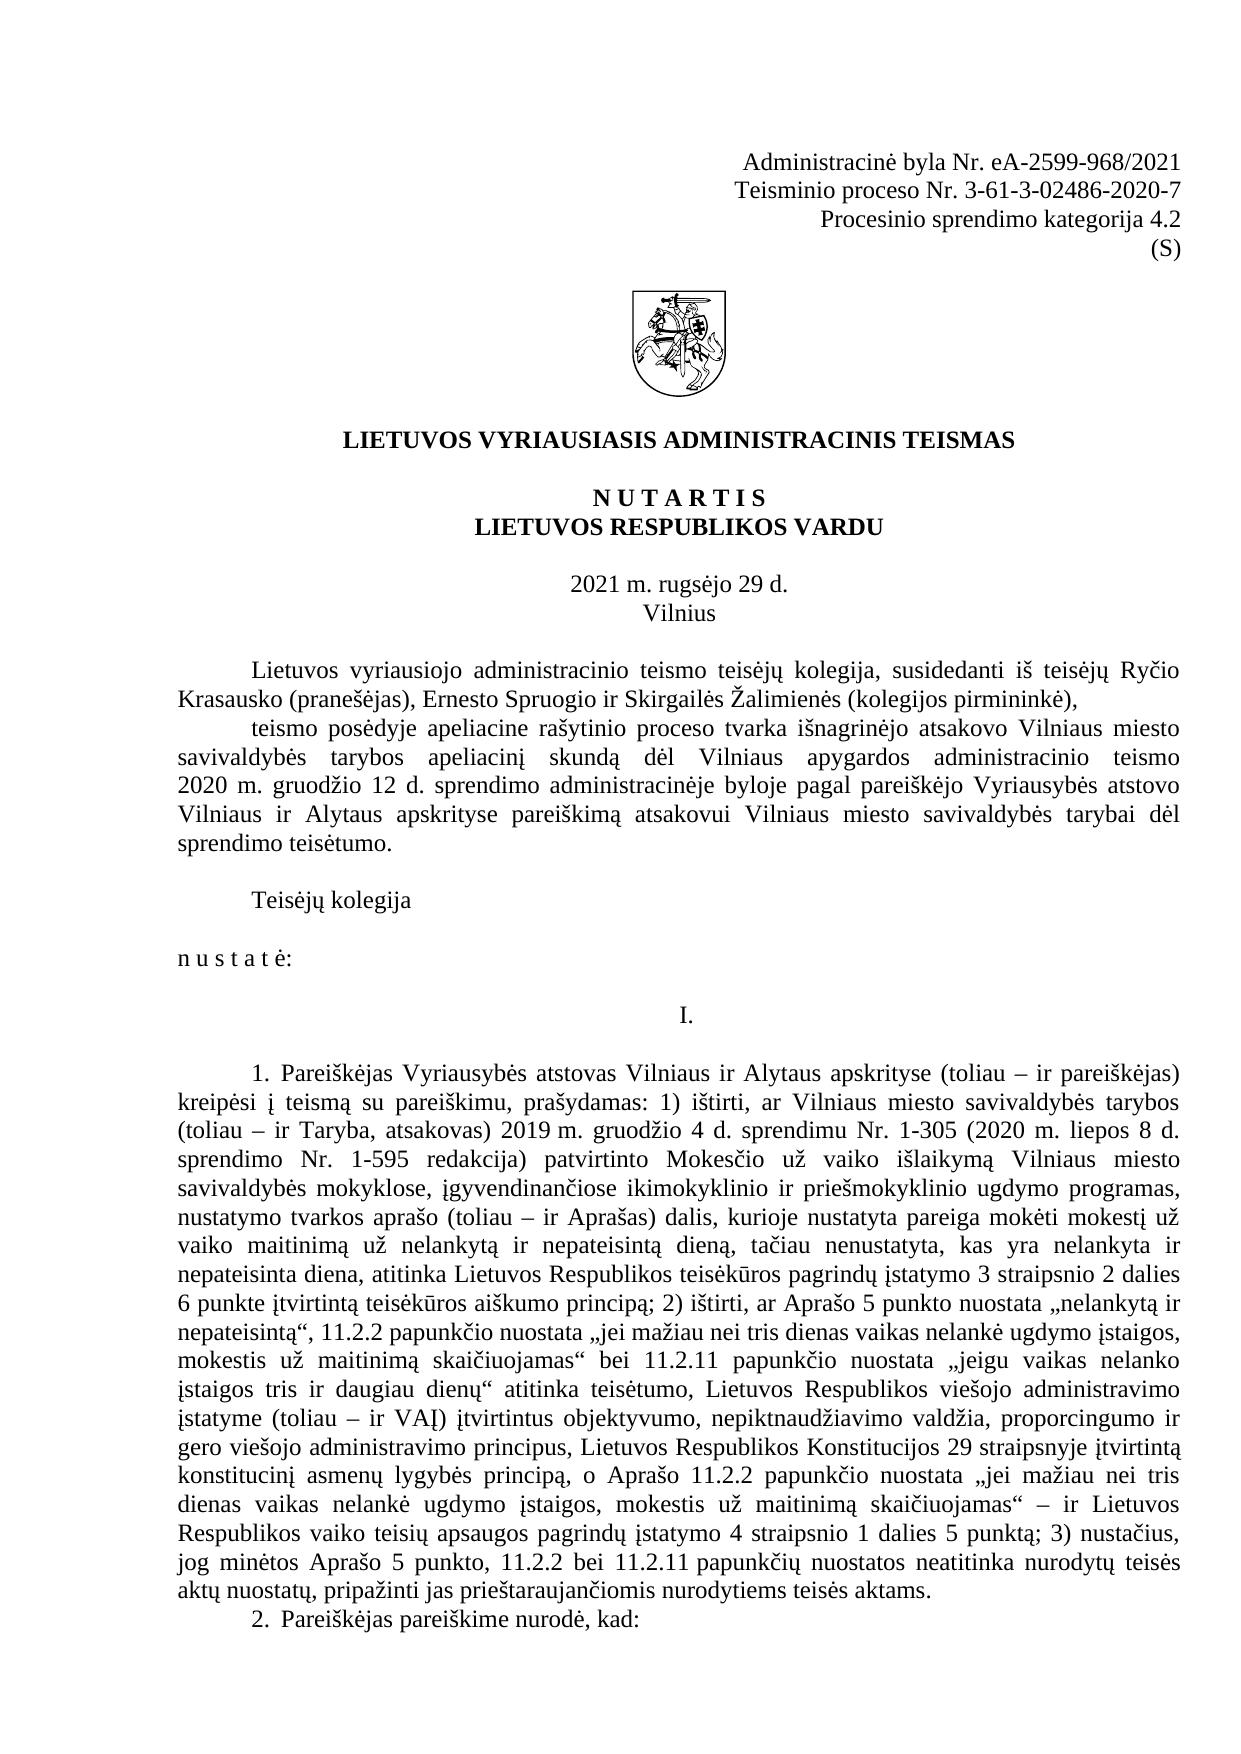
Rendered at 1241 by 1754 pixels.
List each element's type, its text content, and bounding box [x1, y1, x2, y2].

text I. [215, 1001, 1181, 1029]
text LIETUVOS VYRIAUSIASIS ADMINISTRACINIS TEISMAS [177, 426, 1181, 454]
text Procesinio sprendimo kategorija 4.2 [177, 204, 1181, 233]
text Administracinė byla Nr. eA-2599-968/2021 [177, 147, 1181, 176]
text nustatė: [177, 943, 1181, 972]
text LIETUVOS RESPUBLIKOS VARDU [177, 512, 1181, 541]
text NUTARTIS [177, 483, 1181, 512]
text Vilnius [177, 598, 1181, 627]
text teismo posėdyje apeliacine rašytinio proceso tvarka išnagrinėjo atsakovo Vilniaus miesto savivaldybės tarybos apeliacinį skundą dėl Vilniaus apygardos administracinio teismo 2020 m. gruodžio 12 d. sprendimo administracinėje byloje pagal pareiškėjo Vyriausybės atstovo Vilniaus ir Alytaus apskrityse pareiškimą atsakovui Vilniaus miesto savivaldybės tarybai dėl sprendimo teisėtumo. [177, 713, 1181, 857]
text 1. Pareiškėjas Vyriausybės atstovas Vilniaus ir Alytaus apskrityse (toliau – ir pareiškėjas) kreipėsi į teismą su pareiškimu, prašydamas: 1) ištirti, ar Vilniaus miesto savivaldybės tarybos (toliau – ir Taryba, atsakovas) 2019 m. gruodžio 4 d. sprendimu Nr. 1-305 (2020 m. liepos 8 d. sprendimo Nr. 1-595 redakcija) patvirtinto Mokesčio už vaiko išlaikymą Vilniaus miesto savivaldybės mokyklose, įgyvendinančiose ikimokyklinio ir priešmokyklinio ugdymo programas, nustatymo tvarkos aprašo (toliau – ir Aprašas) dalis, kurioje nustatyta pareiga mokėti mokestį už vaiko maitinimą už nelankytą ir nepateisintą dieną, tačiau nenustatyta, kas yra nelankyta ir nepateisinta diena, atitinka Lietuvos Respublikos teisėkūros pagrindų įstatymo 3 straipsnio 2 dalies 6 punkte įtvirtintą teisėkūros aiškumo principą; 2) ištirti, ar Aprašo 5 punkto nuostata „nelankytą ir nepateisintą“, 11.2.2 papunkčio nuostata „jei mažiau nei tris dienas vaikas nelankė ugdymo įstaigos, mokestis už maitinimą skaičiuojamas“ bei 11.2.11 papunkčio nuostata „jeigu vaikas nelanko įstaigos tris ir daugiau dienų“ atitinka teisėtumo, Lietuvos Respublikos viešojo administravimo įstatyme (toliau – ir VAĮ) įtvirtintus objektyvumo, nepiktnaudžiavimo valdžia, proporcingumo ir gero viešojo administravimo principus, Lietuvos Respublikos Konstitucijos 29 straipsnyje įtvirtintą konstitucinį asmenų lygybės principą, o Aprašo 11.2.2 papunkčio nuostata „jei mažiau nei tris dienas vaikas nelankė ugdymo įstaigos, mokestis už maitinimą skaičiuojamas“ – ir Lietuvos Respublikos vaiko teisių apsaugos pagrindų įstatymo 4 straipsnio 1 dalies 5 punktą; 3) nustačius, jog minėtos Aprašo 5 punkto, 11.2.2 bei 11.2.11 papunkčių nuostatos neatitinka nurodytų teisės aktų nuostatų, pripažinti jas prieštaraujančiomis nurodytiems teisės aktams. [177, 1058, 1181, 1604]
text Teisėjų kolegija [177, 886, 1181, 914]
text 2021 m. rugsėjo 29 d. [177, 569, 1181, 598]
text (S) [177, 233, 1181, 262]
text Lietuvos vyriausiojo administracinio teismo teisėjų kolegija, susidedanti iš teisėjų Ryčio Krasausko (pranešėjas), Ernesto Spruogio ir Skirgailės Žalimienės (kolegijos pirmininkė), [177, 656, 1181, 713]
text 2. Pareiškėjas pareiškime nurodė, kad: [177, 1604, 1181, 1633]
text Teisminio proceso Nr. 3-61-3-02486-2020-7 [177, 176, 1181, 204]
